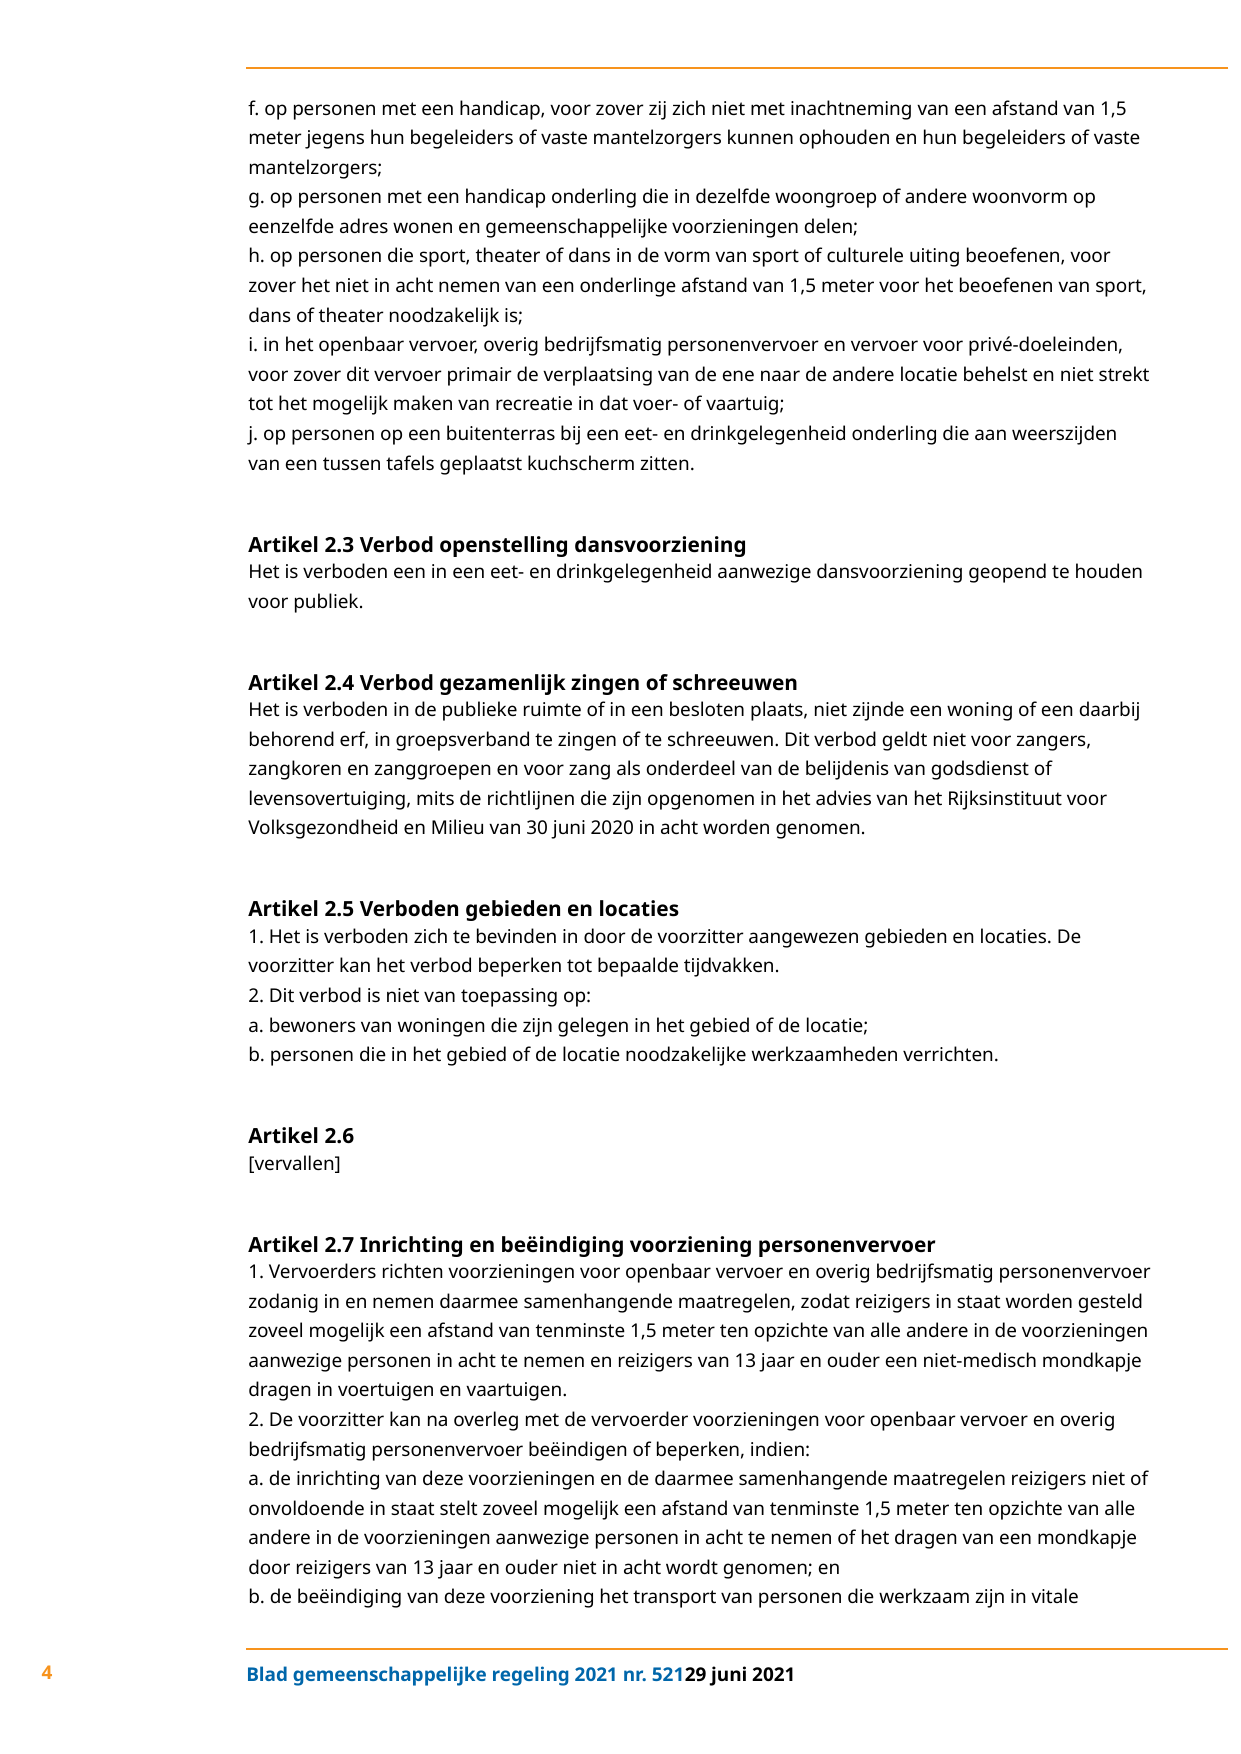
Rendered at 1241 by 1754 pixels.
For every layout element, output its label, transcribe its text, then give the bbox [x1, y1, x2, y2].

text h. op personen die sport, theater of dans in de vorm van sport of culturele uiting beoefenen, voor zover het niet in acht nemen van een onderlinge afstand van 1,5 meter voor het beoefenen van sport, dans of theater noodzakelijk is; [248, 243, 1152, 328]
text b. de beëindiging van deze voorziening het transport van personen die werkzaam zijn in vitale [248, 1584, 1152, 1609]
text b. personen die in het gebied of de locatie noodzakelijke werkzaamheden verrichten. [248, 1041, 1152, 1067]
text 2. Dit verbod is niet van toepassing op: [248, 982, 1152, 1008]
text Het is verboden in de publieke ruimte of in een besloten plaats, niet zijnde een woning of een daarbij behorend erf, in groepsverband te zingen of te schreeuwen. Dit verbod geldt niet voor zangers, zangkoren en zanggroepen en voor zang als onderdeel van de belijdenis van godsdienst of levensovertuiging, mits de richtlijnen die zijn opgenomen in het advies van het Rijksinstituut voor Volksgezondheid en Milieu van 30 juni 2020 in acht worden genomen. [248, 696, 1152, 840]
text 1. Vervoerders richten voorzieningen voor openbaar vervoer en overig bedrijfsmatig personenvervoer zodanig in en nemen daarmee samenhangende maatregelen, zodat reizigers in staat worden gesteld zoveel mogelijk een afstand van tenminste 1,5 meter ten opzichte van alle andere in de voorzieningen aanwezige personen in acht te nemen en reizigers van 13 jaar en ouder een niet-medisch mondkapje dragen in voertuigen en vaartuigen. [248, 1258, 1152, 1402]
text g. op personen met een handicap onderling die in dezelfde woongroep of andere woonvorm op eenzelfde adres wonen en gemeenschappelijke voorzieningen delen; [248, 183, 1152, 239]
text a. de inrichting van deze voorzieningen en de daarmee samenhangende maatregelen reizigers niet of onvoldoende in staat stelt zoveel mogelijk een afstand van tenminste 1,5 meter ten opzichte van alle andere in de voorzieningen aanwezige personen in acht te nemen of het dragen van een mondkapje door reizigers van 13 jaar en ouder niet in acht wordt genomen; en [248, 1465, 1152, 1580]
text i. in het openbaar vervoer, overig bedrijfsmatig personenvervoer en vervoer voor privé-doeleinden, voor zover dit vervoer primair de verplaatsing van de ene naar de andere locatie behelst en niet strekt tot het mogelijk maken van recreatie in dat voer- of vaartuig; [248, 331, 1152, 416]
text Artikel 2.6 [248, 1121, 1152, 1150]
picture [41, 47, 231, 172]
text a. bewoners van woningen die zijn gelegen in het gebied of de locatie; [248, 1012, 1152, 1037]
text Artikel 2.7 Inrichting en beëindiging voorziening personenvervoer [248, 1230, 1152, 1258]
text j. op personen op een buitenterras bij een eet- en drinkgelegenheid onderling die aan weerszijden van een tussen tafels geplaatst kuchscherm zitten. [248, 420, 1152, 476]
text 1. Het is verboden zich te bevinden in door de voorzitter aangewezen gebieden en locaties. De voorzitter kan het verbod beperken tot bepaalde tijdvakken. [248, 923, 1152, 978]
text f. op personen met een handicap, voor zover zij zich niet met inachtneming van een afstand van 1,5 meter jegens hun begeleiders of vaste mantelzorgers kunnen ophouden en hun begeleiders of vaste mantelzorgers; [248, 95, 1152, 180]
text Artikel 2.3 Verbod openstelling dansvoorziening [248, 530, 1152, 558]
text Artikel 2.5 Verboden gebieden en locaties [248, 894, 1152, 923]
text Artikel 2.4 Verbod gezamenlijk zingen of schreeuwen [248, 668, 1152, 696]
text Het is verboden een in een eet- en drinkgelegenheid aanwezige dansvoorziening geopend te houden voor publiek. [248, 558, 1152, 613]
text [vervallen] [248, 1150, 1152, 1176]
text 2. De voorzitter kan na overleg met de vervoerder voorzieningen voor openbaar vervoer en overig bedrijfsmatig personenvervoer beëindigen of beperken, indien: [248, 1406, 1152, 1461]
